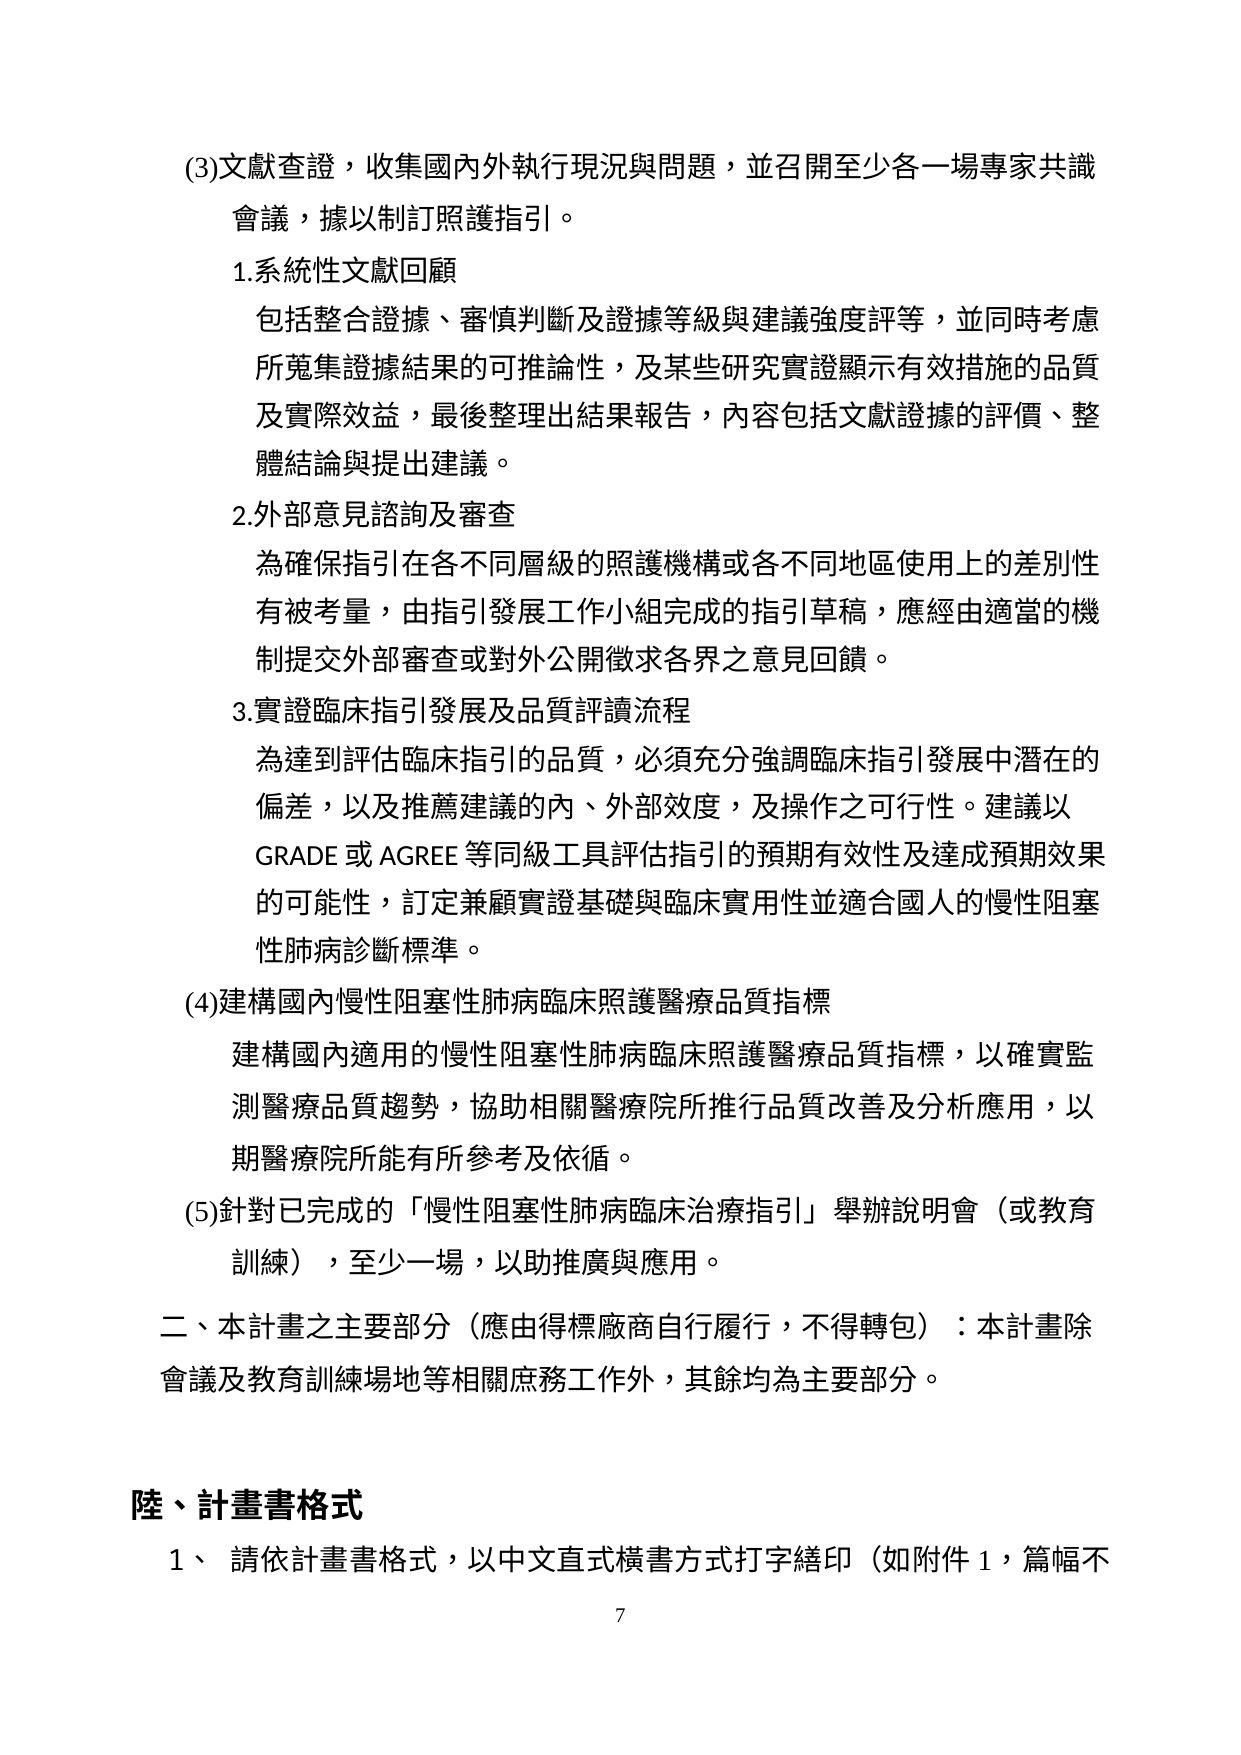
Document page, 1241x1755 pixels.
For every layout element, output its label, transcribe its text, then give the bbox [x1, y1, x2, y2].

list 針對已完成的「慢性阻塞性肺病臨床治療指引」舉辦說明會（或教育訓練），至少一場，以助推廣與應用。 [129, 1179, 1097, 1284]
text 建構國內適用的慢性阻塞性肺病臨床照護醫療品質指標，以確實監測醫療品質趨勢，協助相關醫療院所推行品質改善及分析應用，以期醫療院所能有所參考及依循。 [231, 1023, 1097, 1179]
text 包括整合證據、審慎判斷及證據等級與建議強度評等，並同時考慮所蒐集證據結果的可推論性，及某些研究實證顯示有效措施的品質及實際效益，最後整理出結果報告，內容包括文獻證據的評價、整體結論與提出建議。 [255, 292, 1110, 484]
text 2.外部意見諮詢及審查 [231, 484, 1097, 536]
list 建構國內慢性阻塞性肺病臨床照護醫療品質指標 [129, 971, 1097, 1023]
text 1.系統性文獻回顧 [231, 240, 1097, 292]
text 陸、計畫書格式 [130, 1477, 1110, 1527]
text 二、本計畫之主要部分（應由得標廠商自行履行，不得轉包）：本計畫除會議及教育訓練場地等相關庶務工作外，其餘均為主要部分。 [159, 1296, 1110, 1400]
list 文獻查證，收集國內外執行現況與問題，並召開至少各一場專家共識會議，據以制訂照護指引。 [129, 136, 1097, 240]
text 為確保指引在各不同層級的照護機構或各不同地區使用上的差別性有被考量，由指引發展工作小組完成的指引草稿，應經由適當的機制提交外部審查或對外公開徵求各界之意見回饋。 [255, 536, 1110, 679]
text 為達到評估臨床指引的品質，必須充分強調臨床指引發展中潛在的偏差，以及推薦建議的內、外部效度，及操作之可行性。建議以GRADE或AGREE等同級工具評估指引的預期有效性及達成預期效果的可能性，訂定兼顧實證基礎與臨床實用性並適合國人的慢性阻塞性肺病診斷標準。 [255, 732, 1110, 971]
list 請依計畫書格式，以中文直式橫書方式打字繕印（如附件1，篇幅不 [167, 1527, 1110, 1582]
text 3.實證臨床指引發展及品質評讀流程 [231, 679, 1097, 732]
